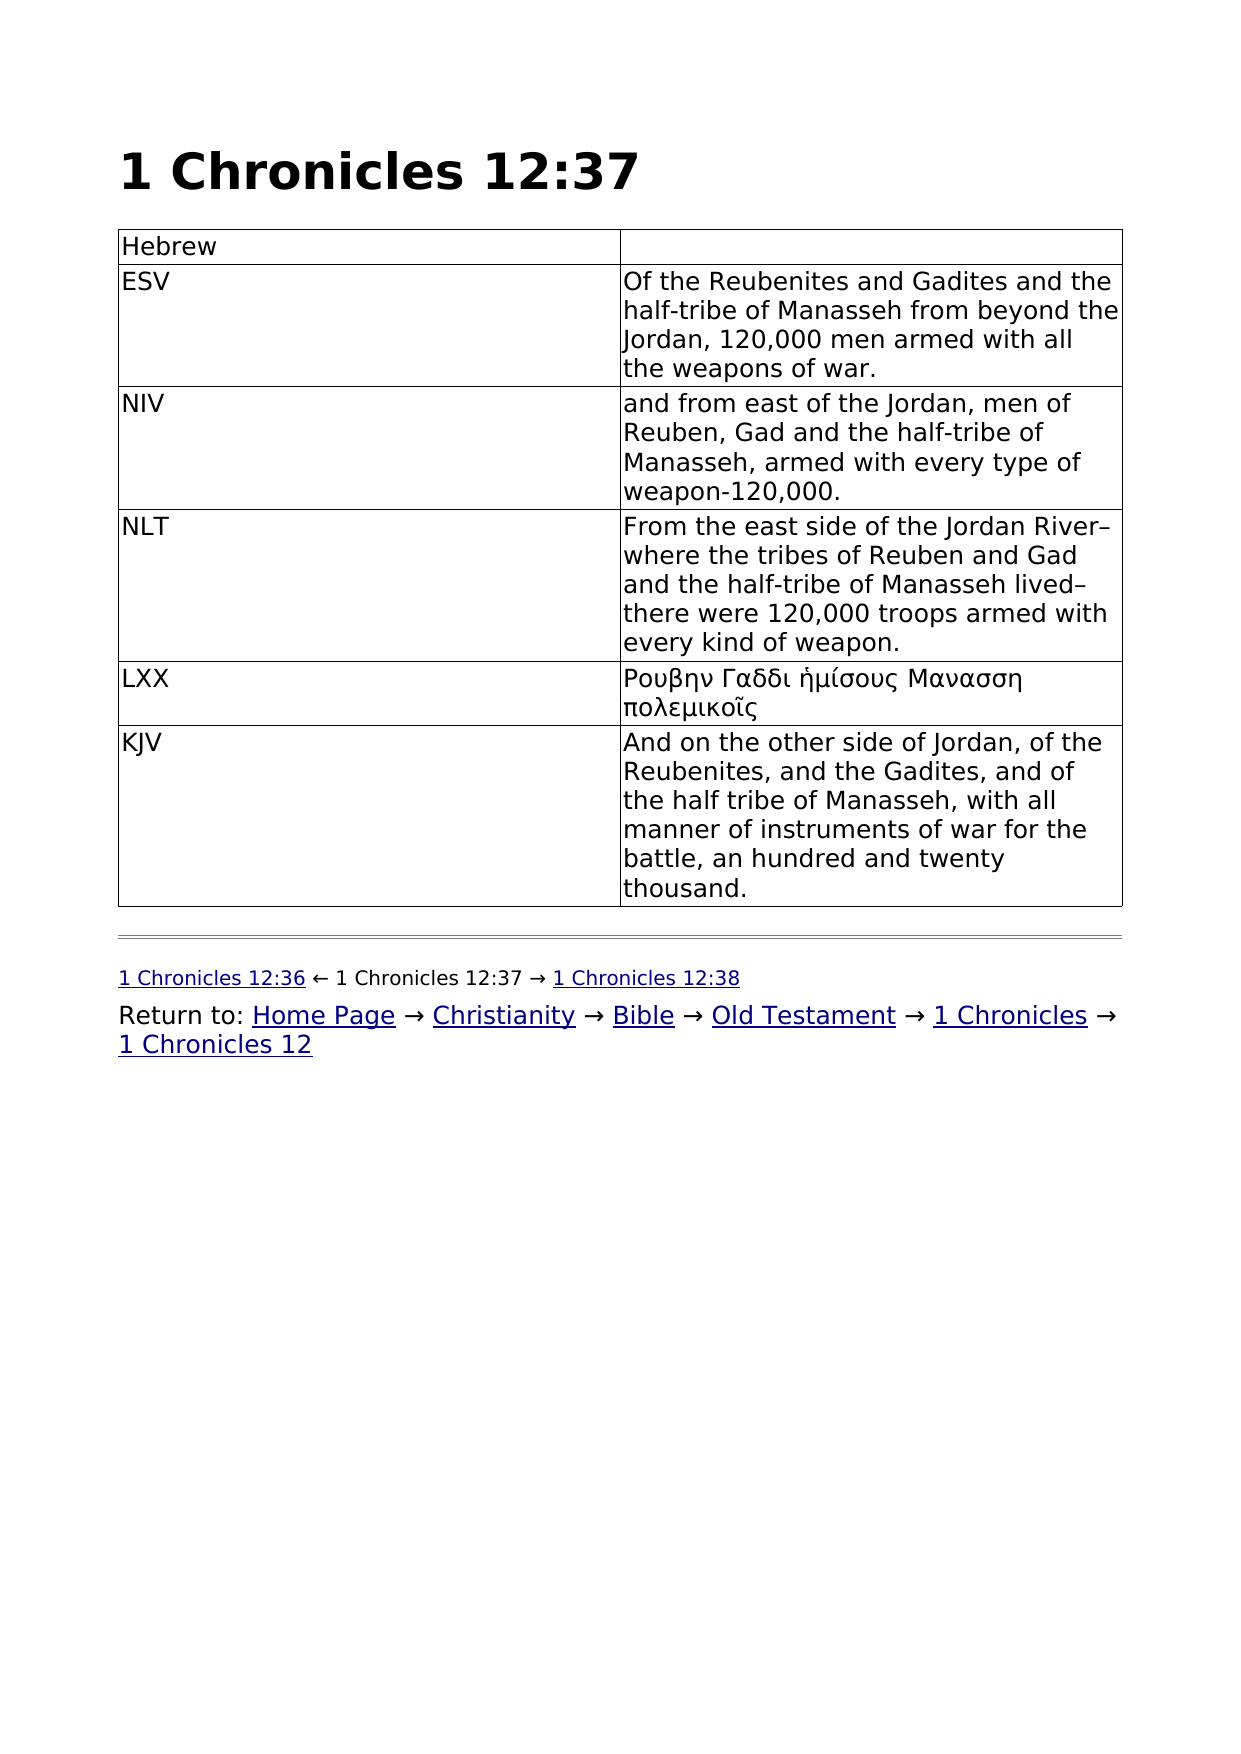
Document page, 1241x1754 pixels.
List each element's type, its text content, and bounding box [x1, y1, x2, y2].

text 1 Chronicles 12:36 ← 1 Chronicles 12:37 → 1 Chronicles 12:38 [118, 967, 1122, 1001]
table_cell Ρουβην Γαδδι ἡμίσους Μανασση πολεμικοῖς [621, 662, 1122, 725]
table_cell And on the other side of Jordan, of the Reubenites, and the Gadites, and of the half tribe of Manasseh, with all manner of instruments of war for the battle, an hundred and twenty thousand. [621, 726, 1122, 906]
table_cell KJV [119, 726, 620, 906]
text Return to: Home Page → Christianity → Bible → Old Testament → 1 Chronicles → 1 Chronicles 12 [118, 1001, 1122, 1059]
table_header [621, 230, 1122, 264]
table_cell Of the Reubenites and Gadites and the half-tribe of Manasseh from beyond the Jordan, 120,000 men armed with all the weapons of war. [621, 265, 1122, 386]
subtitle 1 Chronicles 12:37 [118, 143, 1122, 201]
table_header Hebrew [119, 230, 620, 264]
table_cell ESV [119, 265, 620, 386]
table_cell LXX [119, 662, 620, 725]
table_cell NIV [119, 387, 620, 509]
table_cell NLT [119, 510, 620, 661]
table_cell and from east of the Jordan, men of Reuben, Gad and the half-tribe of Manasseh, armed with every type of weapon-120,000. [621, 387, 1122, 509]
table_cell From the east side of the Jordan River– where the tribes of Reuben and Gad and the half-tribe of Manasseh lived– there were 120,000 troops armed with every kind of weapon. [621, 510, 1122, 661]
